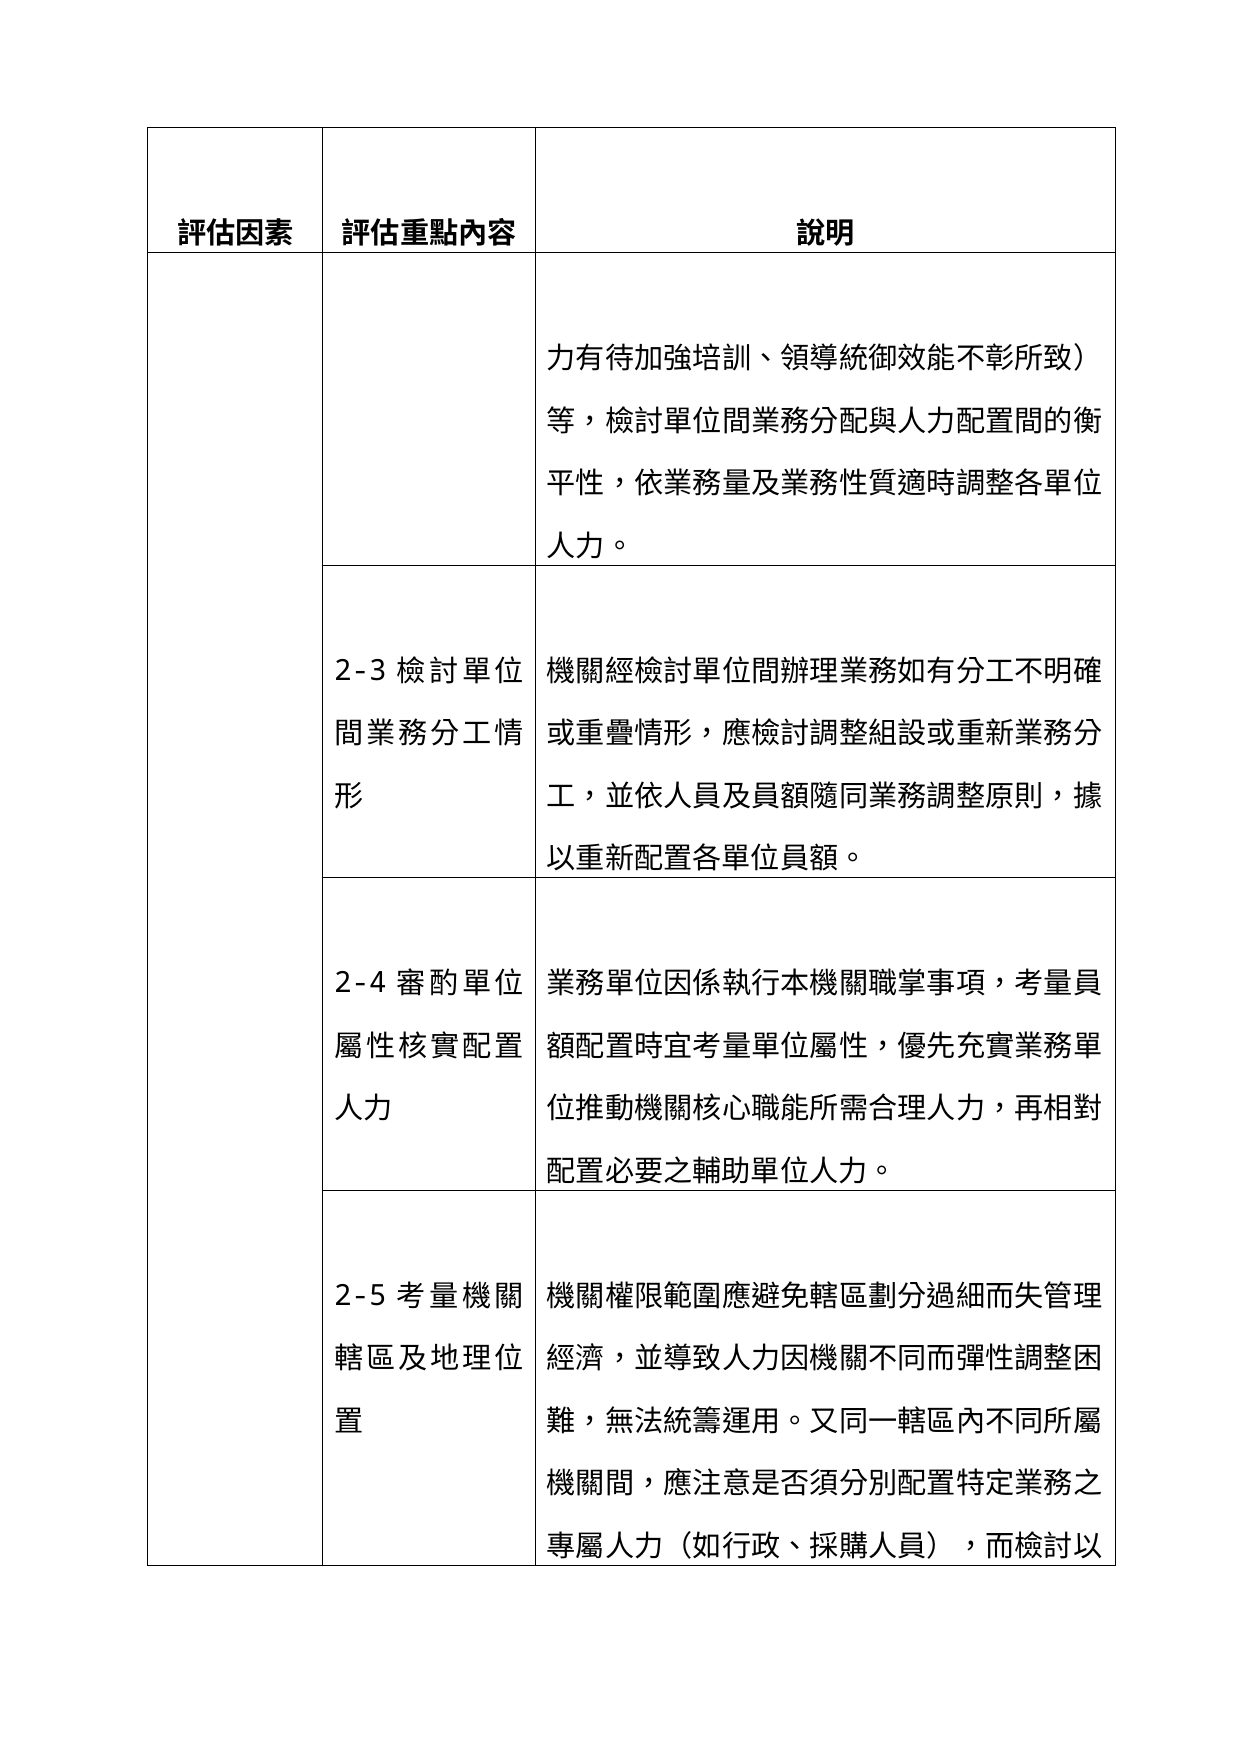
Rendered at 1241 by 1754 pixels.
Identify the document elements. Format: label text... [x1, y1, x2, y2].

table_cell 機關經檢討單位間辦理業務如有分工不明確或重疊情形，應檢討調整組設或重新業務分工，並依人員及員額隨同業務調整原則，據以重新配置各單位員額。 [536, 566, 1115, 877]
table_cell 2-5考量機關轄區及地理位置 [323, 1191, 535, 1564]
table_cell 2-4審酌單位屬性核實配置人力 [323, 878, 535, 1189]
table_cell [148, 1190, 322, 1564]
table_cell 機關權限範圍應避免轄區劃分過細而失管理經濟，並導致人力因機關不同而彈性調整困難，無法統籌運用。又同一轄區內不同所屬機關間，應注意是否須分別配置特定業務之專屬人力（如行政、採購人員），而檢討以 [536, 1191, 1115, 1564]
table_cell 2-3檢討單位間業務分工情形 [323, 566, 535, 877]
table_cell [148, 253, 322, 1189]
table_header 說明 [536, 128, 1115, 252]
table_cell 業務單位因係執行本機關職掌事項，考量員額配置時宜考量單位屬性，優先充實業務單位推動機關核心職能所需合理人力，再相對配置必要之輔助單位人力。 [536, 878, 1115, 1189]
table_cell [323, 253, 535, 564]
table_header 評估因素 [148, 128, 322, 252]
table_cell 力有待加強培訓、領導統御效能不彰所致）等，檢討單位間業務分配與人力配置間的衡平性，依業務量及業務性質適時調整各單位人力。 [536, 253, 1115, 564]
table_header 評估重點內容 [323, 128, 535, 252]
